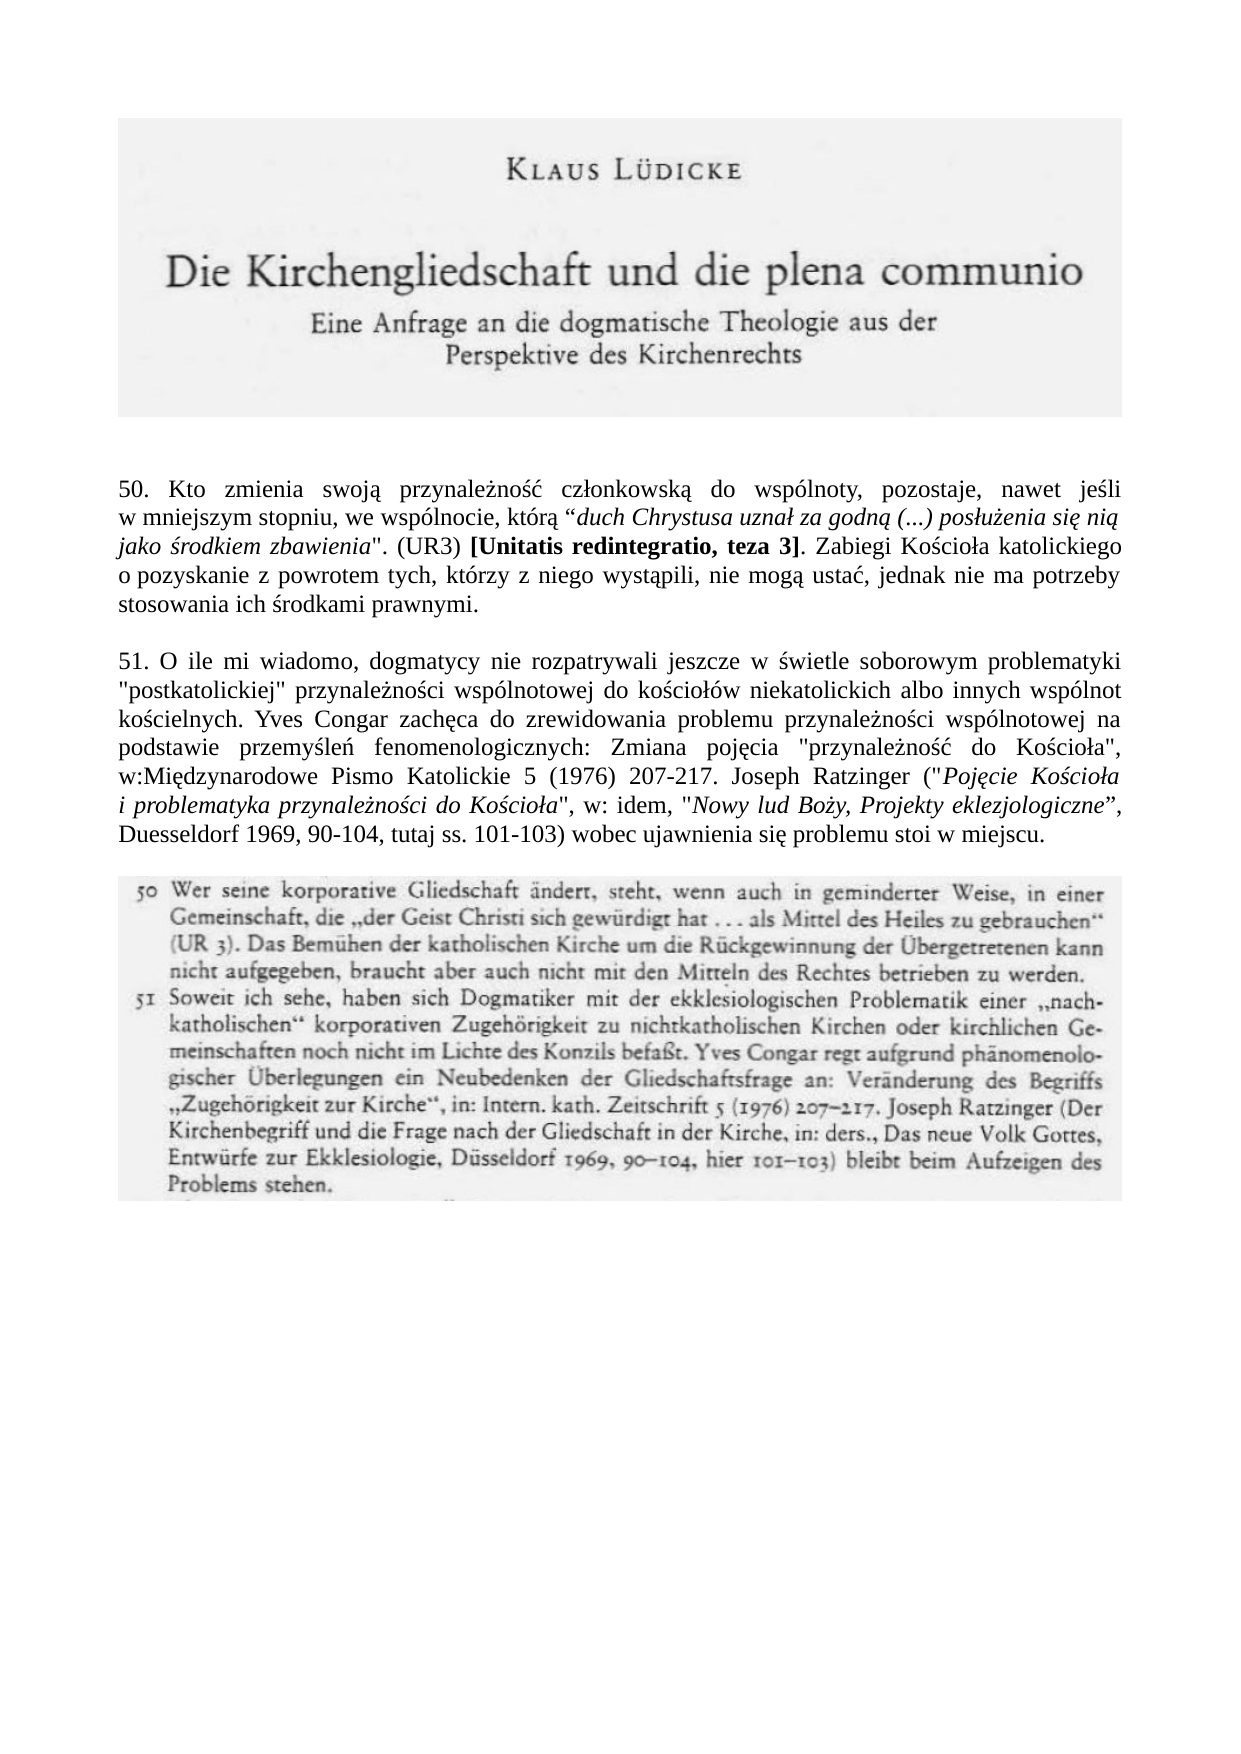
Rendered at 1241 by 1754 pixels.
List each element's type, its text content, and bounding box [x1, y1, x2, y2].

list 51. O ile mi wiadomo, dogmatycy nie rozpatrywali jeszcze w świetle soborowym problematyki "postkatolickiej" przynależności wspólnotowej do kościołów niekatolickich albo innych wspólnot kościelnych. Yves Congar zachęca do zrewidowania problemu przynależności wspólnotowej na podstawie przemyśleń fenomenologicznych: Zmiana pojęcia "przynależność do Kościoła", w:Międzynarodowe Pismo Katolickie 5 (1976) 207-217. Joseph Ratzinger ("Pojęcie Kościoła i problematyka przynależności do Kościoła", w: idem, "Nowy lud Boży, Projekty eklezjologiczne”, Duesseldorf 1969, 90-104, tutaj ss. 101-103) wobec ujawnienia się problemu stoi w miejscu. [118, 646, 1122, 847]
list 50. Kto zmienia swoją przynależność członkowską do wspólnoty, pozostaje, nawet jeśli w mniejszym stopniu, we wspólnocie, którą “duch Chrystusa uznał za godną (...) posłużenia się nią jako środkiem zbawienia". (UR3) [Unitatis redintegratio, teza 3]. Zabiegi Kościoła katolickiego o pozyskanie z powrotem tych, którzy z niego wystąpili, nie mogą ustać, jednak nie ma potrzeby stosowania ich środkami prawnymi. [118, 474, 1122, 617]
picture [118, 118, 1123, 417]
picture [118, 876, 1123, 1201]
